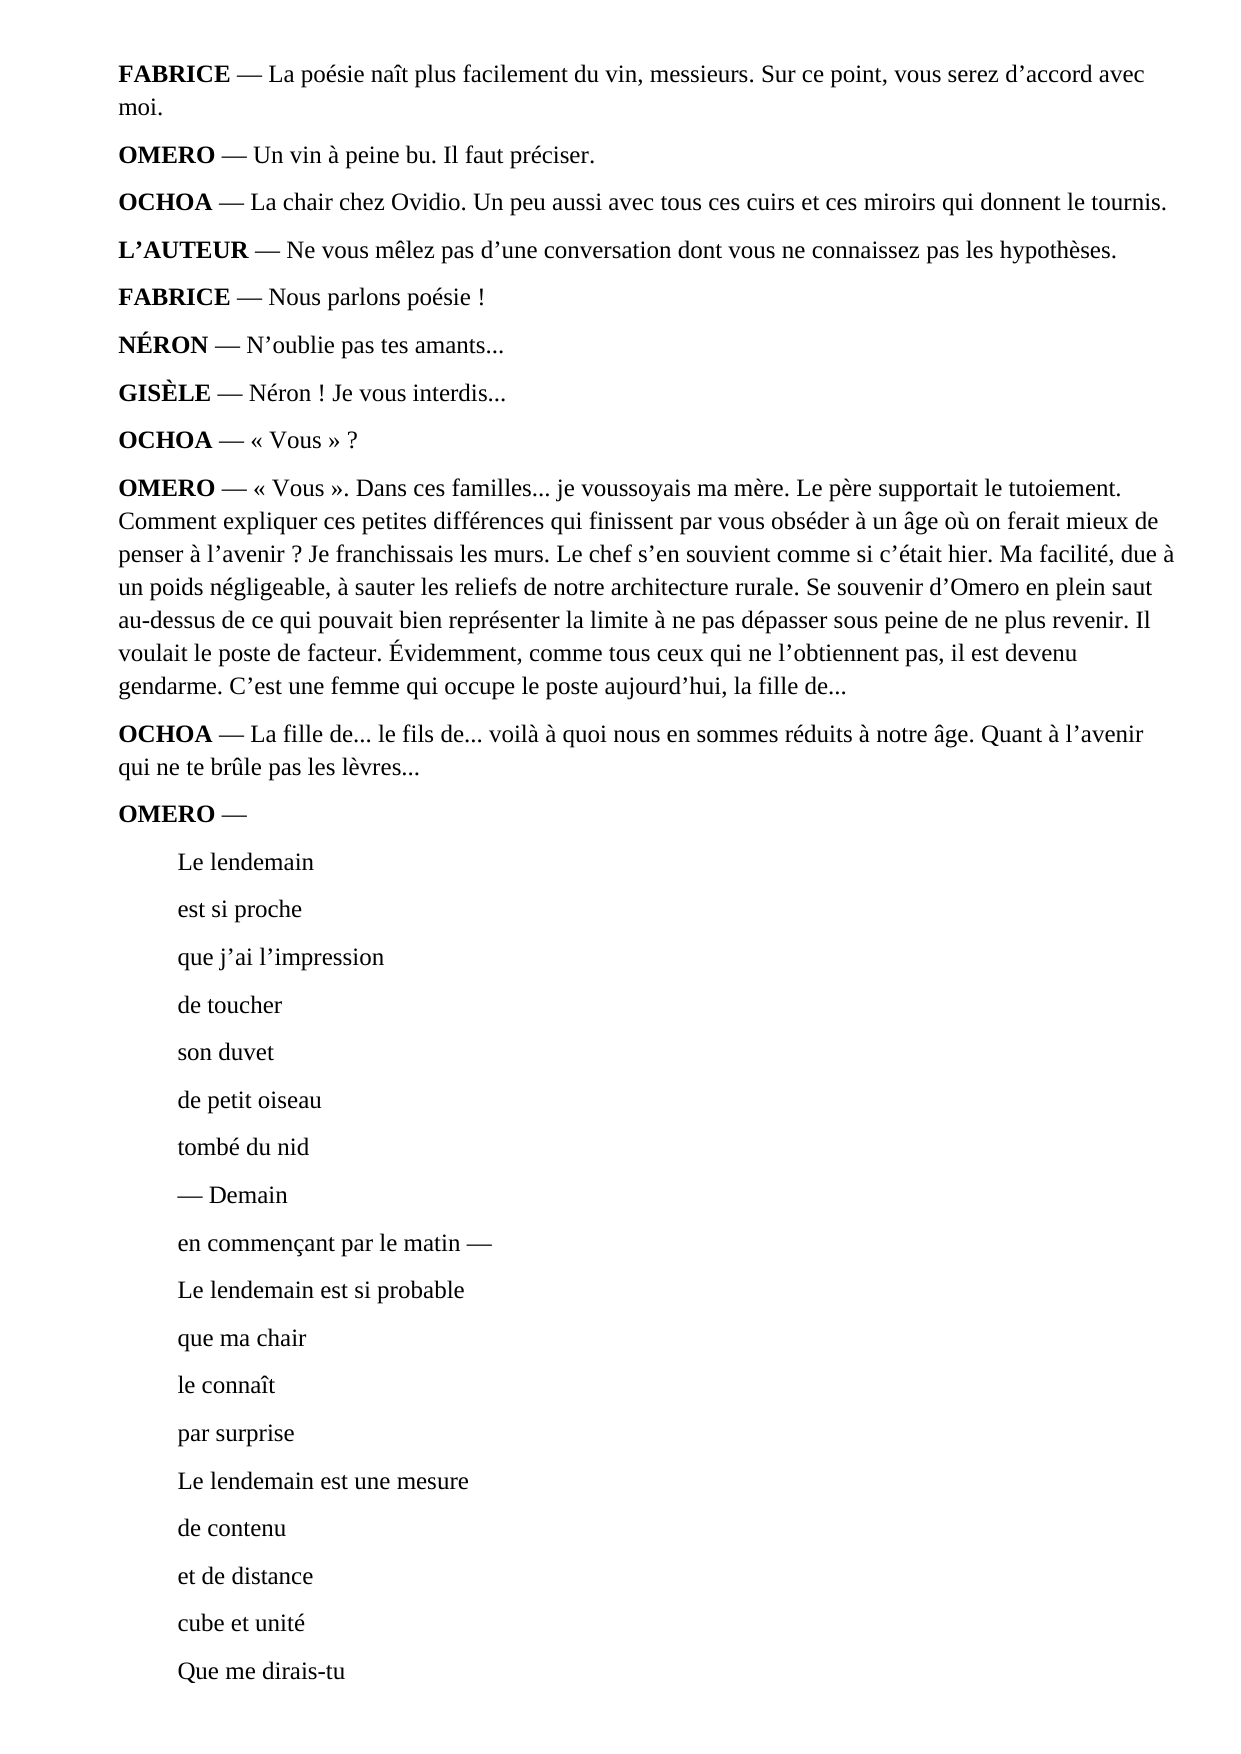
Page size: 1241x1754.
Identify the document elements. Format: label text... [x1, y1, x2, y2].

text par surprise [177, 1418, 1122, 1447]
text le connaît [177, 1371, 1122, 1399]
text est si proche [177, 894, 1122, 923]
text OMERO — [118, 799, 1181, 828]
text Que me dirais-tu [177, 1656, 1122, 1685]
text en commençant par le matin — [177, 1228, 1122, 1256]
text GISÈLE — Néron ! Je vous interdis... [118, 378, 1181, 406]
text NÉRON — N’oublie pas tes amants... [118, 330, 1181, 359]
text FABRICE — Nous parlons poésie ! [118, 282, 1181, 311]
text OCHOA — La chair chez Ovidio. Un peu aussi avec tous ces cuirs et ces miroirs qui donnent le tournis. [118, 187, 1181, 216]
text OCHOA — « Vous » ? [118, 425, 1181, 454]
text et de distance [177, 1561, 1122, 1590]
text de petit oiseau [177, 1085, 1122, 1114]
text OMERO — « Vous ». Dans ces familles... je voussoyais ma mère. Le père supportait le tutoiement. Comment expliquer ces petites différences qui finissent par vous obséder à un âge où on ferait mieux de penser à l’avenir ? Je franchissais les murs. Le chef s’en souvient comme si c’était hier. Ma facilité, due à un poids négligeable, à sauter les reliefs de notre architecture rurale. Se souvenir d’Omero en plein saut au-dessus de ce qui pouvait bien représenter la limite à ne pas dépasser sous peine de ne plus revenir. Il voulait le poste de facteur. Évidemment, comme tous ceux qui ne l’obtiennent pas, il est devenu gendarme. C’est une femme qui occupe le poste aujourd’hui, la fille de... [118, 473, 1181, 700]
text L’AUTEUR — Ne vous mêlez pas d’une conversation dont vous ne connaissez pas les hypothèses. [118, 235, 1181, 264]
text Le lendemain [177, 847, 1122, 876]
text son duvet [177, 1037, 1122, 1066]
text de contenu [177, 1513, 1122, 1542]
text OCHOA — La fille de... le fils de... voilà à quoi nous en sommes réduits à notre âge. Quant à l’avenir qui ne te brûle pas les lèvres... [118, 719, 1181, 780]
text cube et unité [177, 1608, 1122, 1637]
text Le lendemain est une mesure [177, 1466, 1122, 1494]
text tombé du nid [177, 1132, 1122, 1161]
text que ma chair [177, 1323, 1122, 1352]
text — Demain [177, 1180, 1122, 1209]
text de toucher [177, 990, 1122, 1018]
text FABRICE — La poésie naît plus facilement du vin, messieurs. Sur ce point, vous serez d’accord avec moi. [118, 59, 1181, 121]
text que j’ai l’impression [177, 942, 1122, 971]
text Le lendemain est si probable [177, 1275, 1122, 1304]
text OMERO — Un vin à peine bu. Il faut préciser. [118, 140, 1181, 168]
